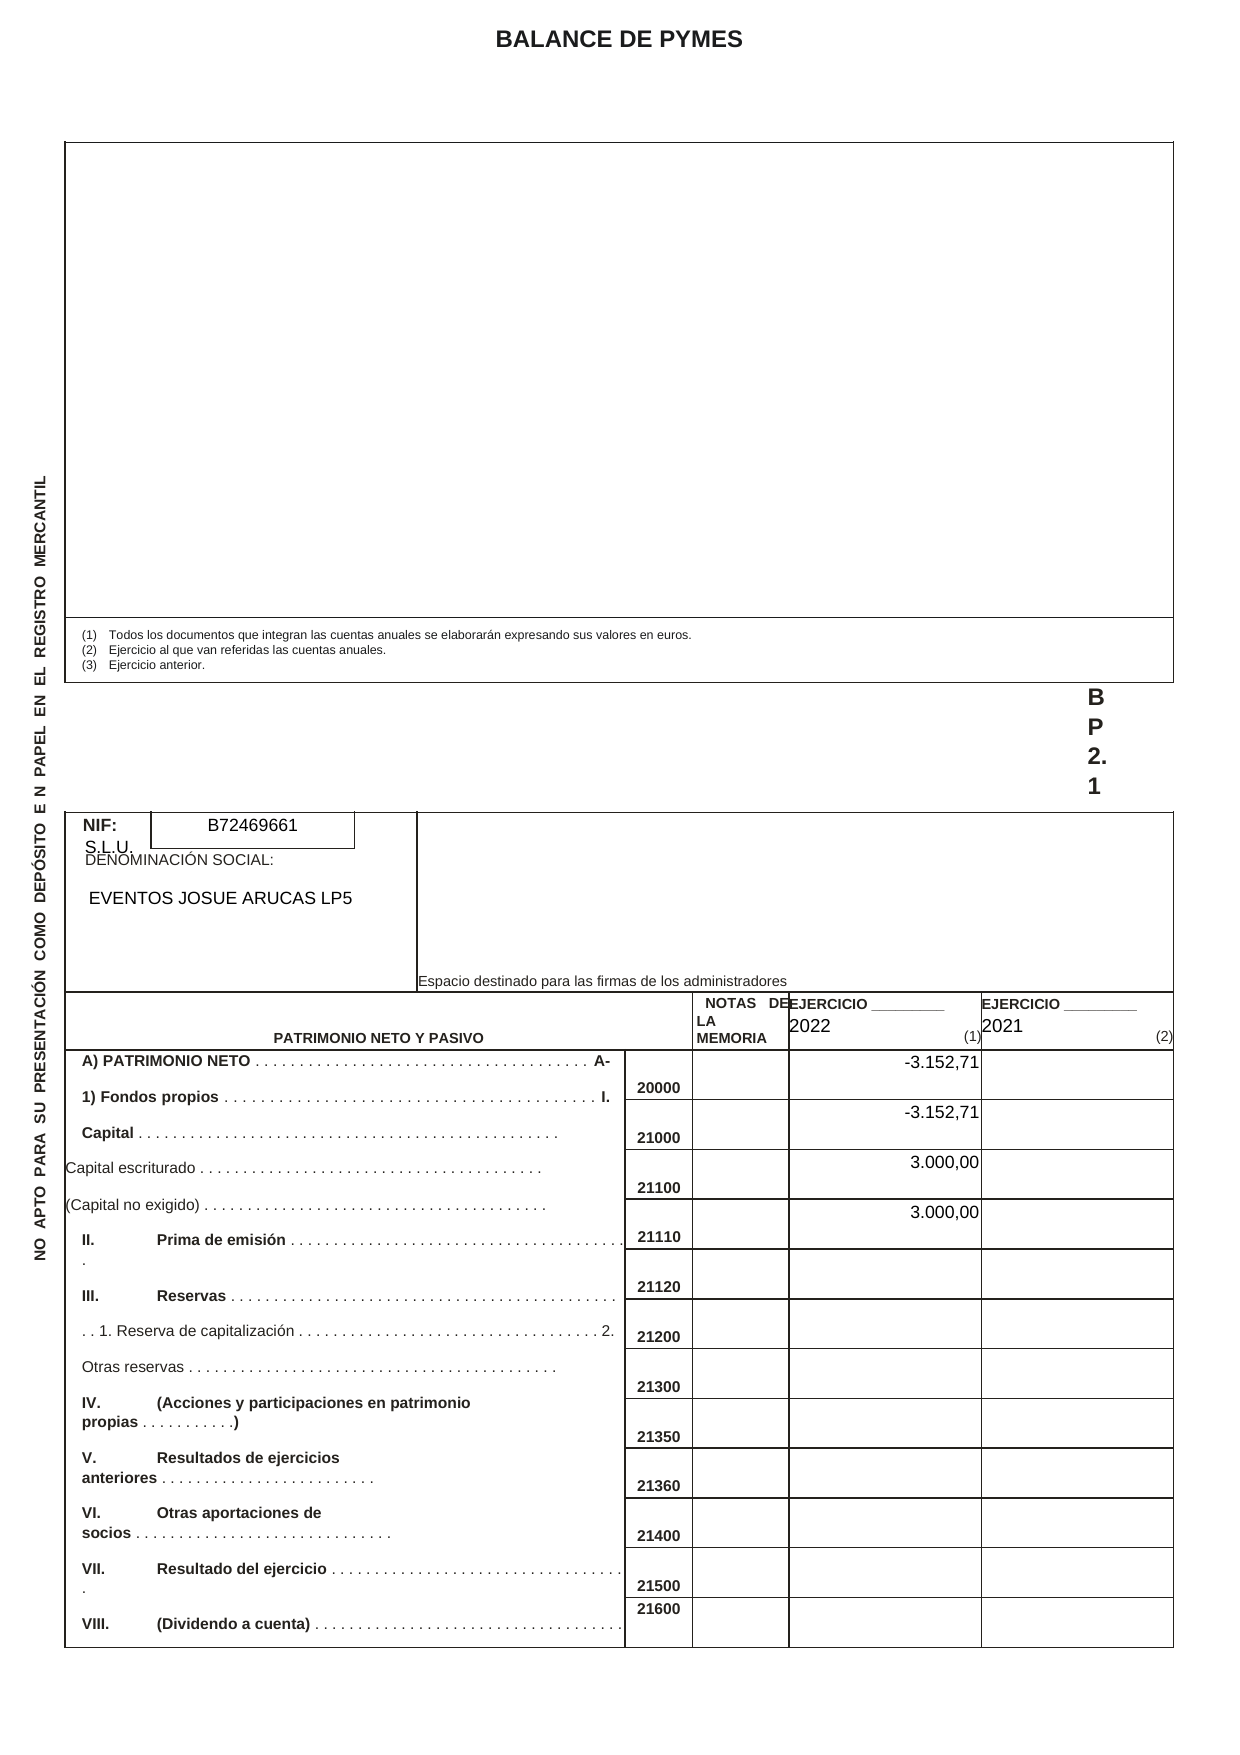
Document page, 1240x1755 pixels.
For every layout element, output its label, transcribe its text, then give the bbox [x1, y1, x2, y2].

table_cell [693, 1100, 788, 1148]
table_cell 21100 [626, 1150, 692, 1198]
table_header NIF: S.L.U. [66, 813, 151, 991]
table_cell 3.000,00 [790, 1200, 981, 1248]
table_cell 21110 [626, 1200, 692, 1248]
table_cell [982, 1051, 1173, 1099]
table_header [981, 813, 1173, 991]
table_cell DENOMINACIÓN SOCIAL: EVENTOS JOSUE ARUCAS LP5 [151, 849, 354, 991]
table_cell [693, 1449, 788, 1497]
table_cell [693, 1349, 788, 1397]
table_cell EJERCICIO _________ 2021 (2) [982, 993, 1173, 1049]
table_cell A) PATRIMONIO NETO . . . . . . . . . . . . . . . . . . . . . . . . . . . . . . . . . . . . . . A-1) Fondos propios . . . . . . . . . . . . . . . . . . . . . . . . . . . . . . . . . . . . . . . . . I. Capital . . . . . . . . . . . . . . . . . . . . . . . . . . . . . . . . . . . . . . . . . . . . . . . . . Capital escriturado . . . . . . . . . . . . . . . . . . . . . . . . . . . . . . . . . . . . . . . . (Capital no exigido) . . . . . . . . . . . . . . . . . . . . . . . . . . . . . . . . . . . . . . . . Prima de emisión . . . . . . . . . . . . . . . . . . . . . . . . . . . . . . . . . . . . . . . . Reservas . . . . . . . . . . . . . . . . . . . . . . . . . . . . . . . . . . . . . . . . . . . . . . . 1. Reserva de capitalización . . . . . . . . . . . . . . . . . . . . . . . . . . . . . . . . . . . 2. Otras reservas . . . . . . . . . . . . . . . . . . . . . . . . . . . . . . . . . . . . . . . . . . . (Acciones y participaciones en patrimonio propias . . . . . . . . . . .) Resultados de ejercicios anteriores . . . . . . . . . . . . . . . . . . . . . . . . . Otras aportaciones de socios . . . . . . . . . . . . . . . . . . . . . . . . . . . . . . Resultado del ejercicio . . . . . . . . . . . . . . . . . . . . . . . . . . . . . . . . . . . (Dividendo a cuenta) . . . . . . . . . . . . . . . . . . . . . . . . . . . . . . . . . . . . . Ajustes en patrimonio neto . . . . . . . . . . . . . . . . . . . . . . . . . . . . . . . . Subvenciones, donaciones y legados recibidos . . . . . . . . . . . . . . . B) PASIVO NO CORRIENTE . . . . . . . . . . . . . . . . . . . . . . . . . . . . . . . . . . Provisiones a largo plazo . . . . . . . . . . . . . . . . . . . . . . . . . . . . . . . . . Deudas a largo plazo . . . . . . . . . . . . . . . . . . . . . . . . . . . . . . . . . . . . . 1. Deudas con entidades de crédito . . . . . . . . . . . . . . . . . . . . . . . . . . . . . 2. Acreedores por arrendamiento financiero . . . . . . . . . . . . . . . . . . . . . . 3. Otras deudas a largo plazo . . . . . . . . . . . . . . . . . . . . . . . . . . . . . . . . . Deudas con empresas del grupo y asociadas a largo plazo . . . . . Pasivos por impuesto diferido . . . . . . . . . . . . . . . . . . . . . . . . . . . . . V. Periodificaciones a largo plazo . . . . . . . . . . . . . . . . . . . . . . . . . . . . . Acreedores comerciales no corrientes . . . . . . . . . . . . . . . . . . . . . . Deuda con características especiales a largo plazo . . . . . . . . . . . . [66, 1051, 624, 1646]
table_cell [790, 1250, 981, 1298]
table_cell [982, 1250, 1173, 1298]
table_cell [693, 1399, 788, 1447]
table_cell [789, 618, 1173, 682]
table_cell 21120 [626, 1250, 692, 1298]
table_cell [693, 1150, 788, 1198]
table_cell [982, 1100, 1173, 1148]
table_cell 21400 [626, 1499, 692, 1547]
table_cell 21300 [626, 1349, 692, 1397]
subtitle BP2.1 [1087, 683, 1111, 799]
table_cell [790, 1499, 981, 1547]
table_cell [625, 143, 789, 616]
table_header B72469661 [152, 813, 354, 847]
table_cell 20000 [626, 1051, 692, 1099]
table_cell 21000 [626, 1100, 692, 1148]
table_cell [790, 1300, 981, 1348]
table_cell [790, 1399, 981, 1447]
table_cell [693, 1548, 788, 1597]
table_cell 21360 [626, 1449, 692, 1497]
table_cell [66, 143, 625, 616]
table_cell [982, 1300, 1173, 1348]
table_cell [693, 1200, 788, 1248]
table_cell [790, 1548, 981, 1597]
table_cell PATRIMONIO NETO Y PASIVO [66, 993, 692, 1049]
table_cell [982, 1200, 1173, 1248]
table_cell -3.152,71 [790, 1100, 981, 1148]
table_cell NOTAS DE LA MEMORIA [693, 993, 788, 1049]
table_cell 3.000,00 [790, 1150, 981, 1198]
table_cell [790, 1349, 981, 1397]
table_cell [982, 1499, 1173, 1547]
table_header [789, 813, 981, 991]
table_cell -3.152,71 [790, 1051, 981, 1099]
table_cell [790, 1598, 981, 1646]
table_cell [790, 1449, 981, 1497]
table_cell [693, 1300, 788, 1348]
table_cell Todos los documentos que integran las cuentas anuales se elaborarán expresando sus valores en euros. Ejercicio al que van referidas las cuentas anuales. Ejercicio anterior. [66, 618, 789, 682]
table_cell 21500 [626, 1548, 692, 1597]
table_header Espacio destinado para las firmas de los administradores [418, 813, 789, 991]
table_cell [982, 1449, 1173, 1497]
table_cell [982, 1598, 1173, 1646]
table_cell [693, 1051, 788, 1099]
table_header [355, 813, 416, 991]
table_cell [982, 1150, 1173, 1198]
table_cell 21350 [626, 1399, 692, 1447]
table_cell [982, 1548, 1173, 1597]
table_cell [693, 1499, 788, 1547]
table_cell EJERCICIO _________ 2022 (1) [790, 993, 981, 1049]
table_cell 21600 [626, 1598, 692, 1646]
table_cell [693, 1598, 788, 1646]
table_cell [982, 1399, 1173, 1447]
table_cell 21200 [626, 1300, 692, 1348]
table_cell [982, 1349, 1173, 1397]
table_cell [693, 1250, 788, 1298]
table_cell [789, 143, 1173, 616]
